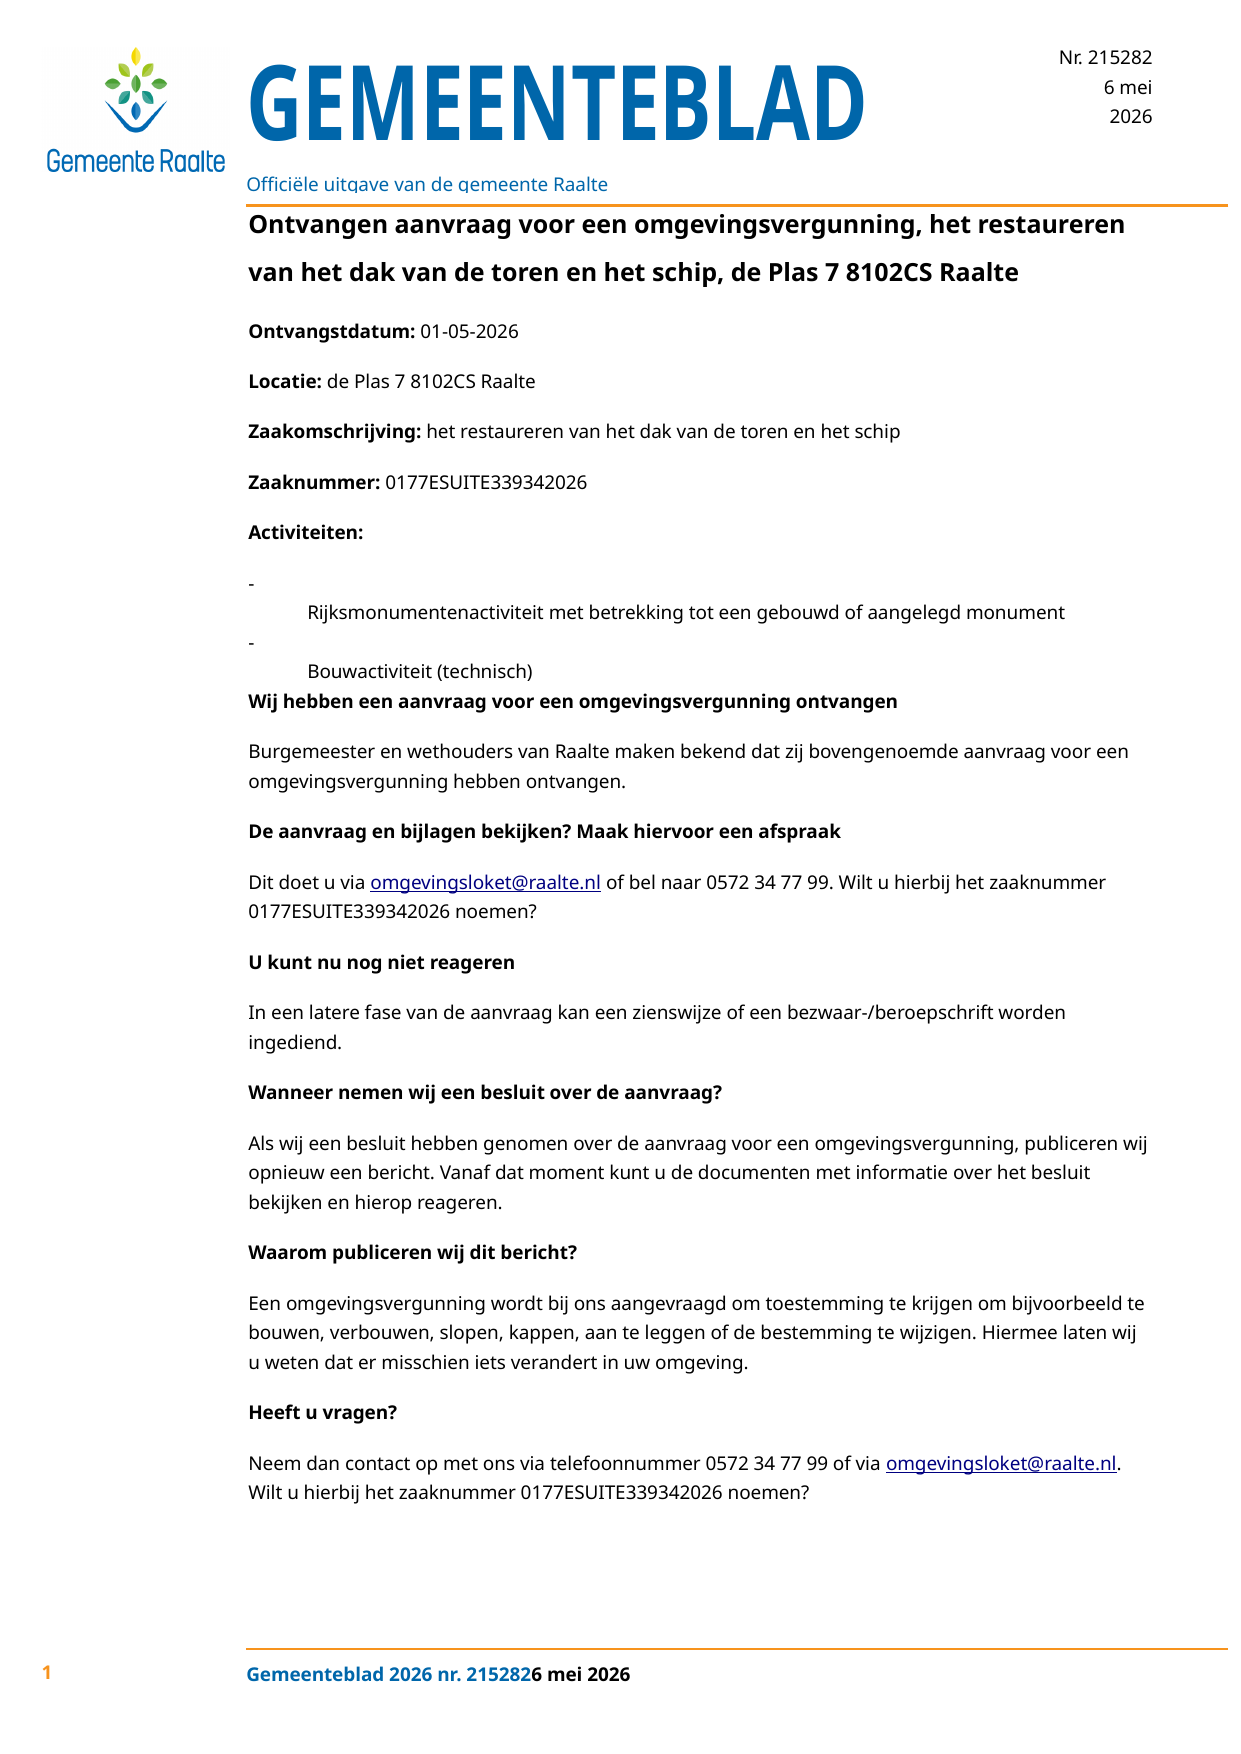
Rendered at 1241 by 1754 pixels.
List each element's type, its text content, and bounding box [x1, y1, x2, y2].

text Zaakomschrijving: het restaureren van het dak van de toren en het schip [248, 419, 1152, 444]
list Bouwactiviteit (technisch) [248, 659, 1152, 684]
list Rijksmonumentenactiviteit met betrekking tot een gebouwd of aangelegd monument [248, 599, 1152, 625]
text Ontvangstdatum: 01-05-2026 [248, 318, 1152, 344]
text Waarom publiceren wij dit bericht? [248, 1239, 1152, 1265]
picture [41, 47, 231, 172]
text Locatie: de Plas 7 8102CS Raalte [248, 368, 1152, 394]
text Burgemeester en wethouders van Raalte maken bekend dat zij bovengenoemde aanvraag voor een omgevingsvergunning hebben ontvangen. [248, 739, 1152, 794]
text Activiteiten: [248, 519, 1152, 545]
text Ontvangen aanvraag voor een omgevingsvergunning, het restaureren van het dak van de toren en het schip, de Plas 7 8102CS Raalte [248, 207, 1152, 288]
text Wanneer nemen wij een besluit over de aanvraag? [248, 1079, 1152, 1105]
text U kunt nu nog niet reageren [248, 949, 1152, 975]
text In een latere fase van de aanvraag kan een zienswijze of een bezwaar-/beroepschrift worden ingediend. [248, 999, 1152, 1055]
text Zaaknummer: 0177ESUITE339342026 [248, 469, 1152, 495]
text De aanvraag en bijlagen bekijken? Maak hiervoor een afspraak [248, 819, 1152, 844]
text Heeft u vragen? [248, 1399, 1152, 1425]
text Neem dan contact op met ons via telefoonnummer 0572 34 77 99 of via omgevingsloket@raalte.nl. Wilt u hierbij het zaaknummer 0177ESUITE339342026 noemen? [248, 1450, 1152, 1505]
text Wij hebben een aanvraag voor een omgevingsvergunning ontvangen [248, 688, 1152, 714]
text Dit doet u via omgevingsloket@raalte.nl of bel naar 0572 34 77 99. Wilt u hierbij het zaaknummer 0177ESUITE339342026 noemen? [248, 869, 1152, 924]
text Een omgevingsvergunning wordt bij ons aangevraagd om toestemming te krijgen om bijvoorbeeld te bouwen, verbouwen, slopen, kappen, aan te leggen of de bestemming te wijzigen. Hiermee laten wij u weten dat er misschien iets verandert in uw omgeving. [248, 1290, 1152, 1375]
text Als wij een besluit hebben genomen over de aanvraag voor een omgevingsvergunning, publiceren wij opnieuw een bericht. Vanaf dat moment kunt u de documenten met informatie over het besluit bekijken en hierop reageren. [248, 1130, 1152, 1215]
